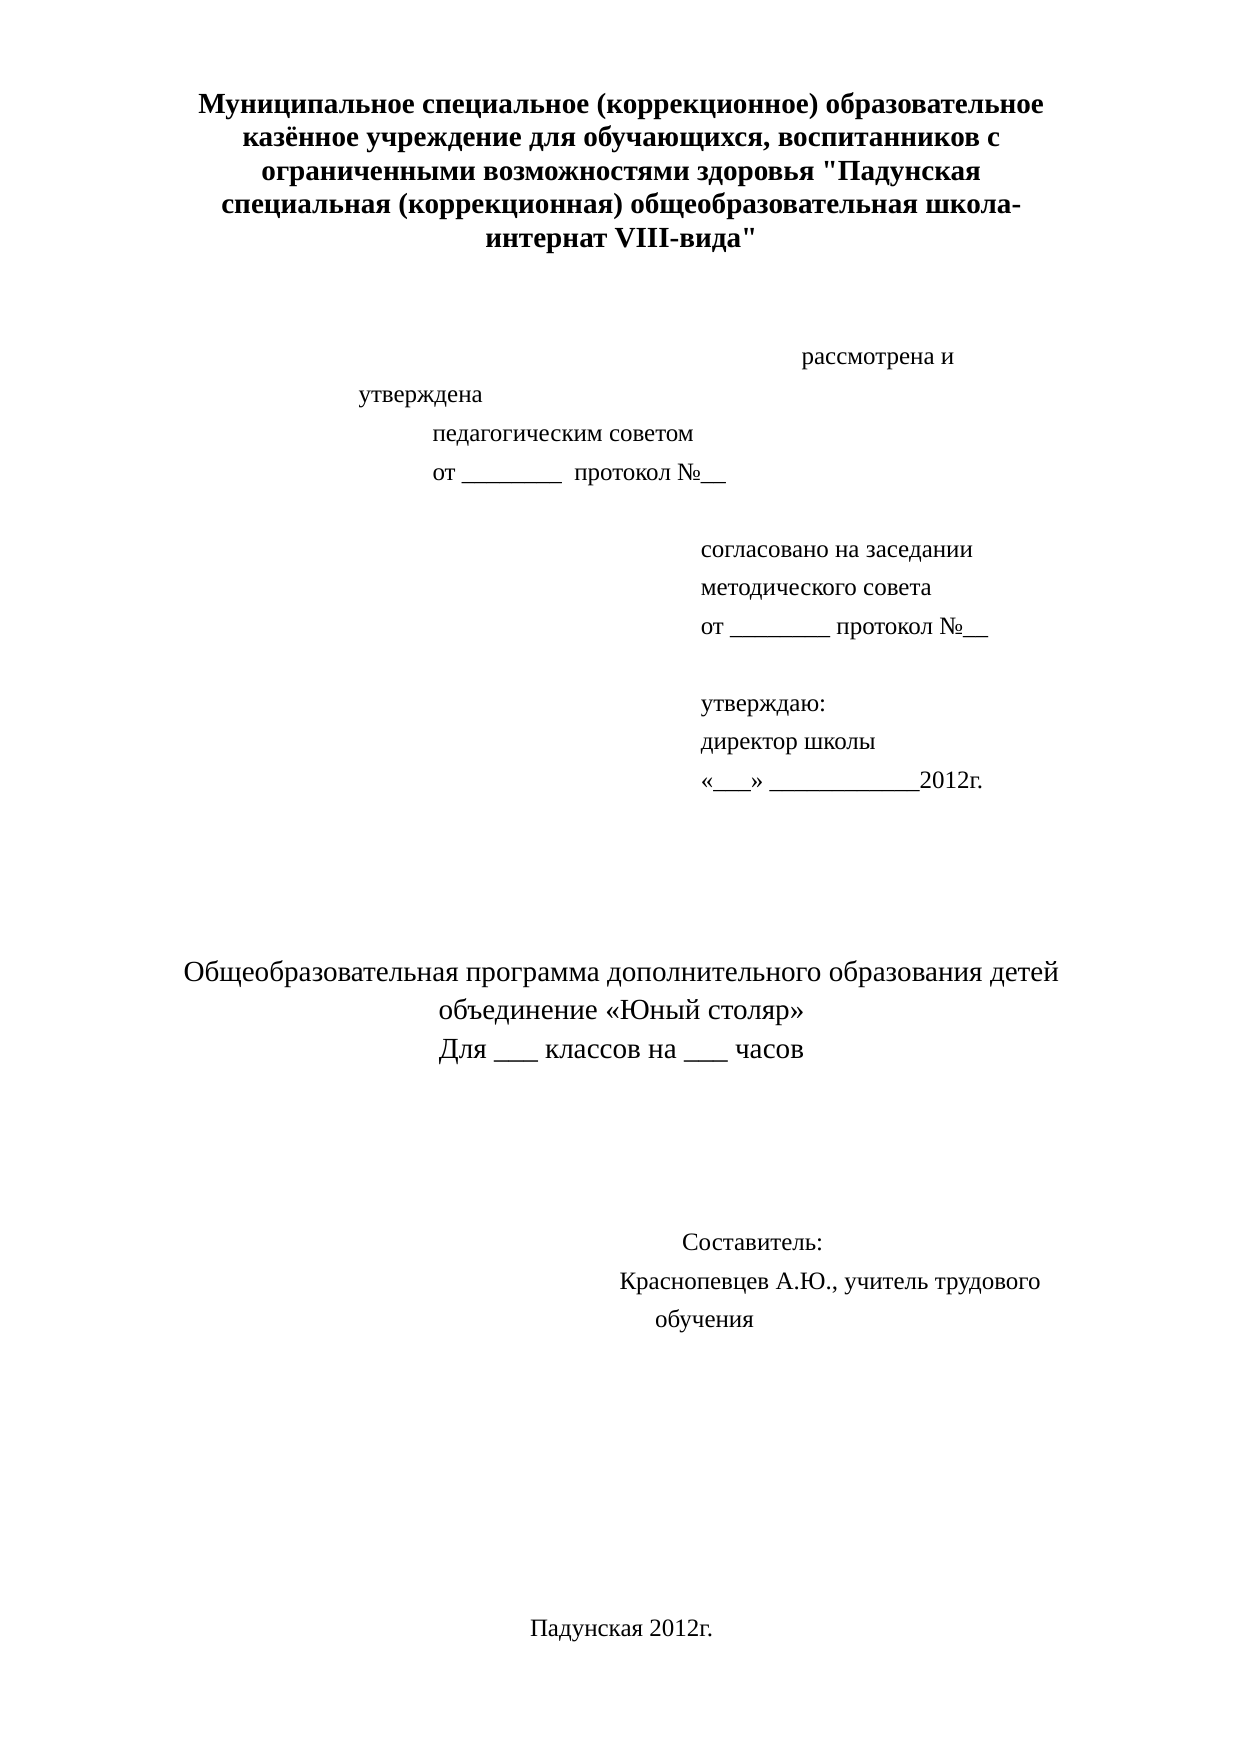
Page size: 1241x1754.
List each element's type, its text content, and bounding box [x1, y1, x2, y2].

text Краснопевцев А.Ю., учитель трудового обучения [294, 1258, 1068, 1336]
text утверждаю: [294, 680, 1068, 719]
text директор школы [294, 719, 1068, 757]
text «___» ____________2012г. [294, 757, 1068, 796]
text Падунская 2012г. [174, 1605, 1068, 1644]
text Общеобразовательная программа дополнительного образования детей объединение «Юный столяр» [174, 950, 1068, 1027]
text рассмотрена и утверждена педагогическим советом от ________ протокол №__ [294, 333, 1068, 488]
text Составитель: [294, 1220, 1068, 1258]
text Для ___ классов на ___ часов [174, 1027, 1068, 1066]
text методического совета [294, 565, 1068, 603]
text от ________ протокол №__ [294, 603, 1068, 642]
table_header Муниципальное специальное (коррекционное) образовательное казённое учреждение для обучающихся, воспитанников с ограниченными возможностями здоровья "Падунская специальная (коррекционная) общеобразовательная школа-интернат VIII-вида" [174, 83, 1068, 256]
text согласовано на заседании [294, 526, 1068, 565]
